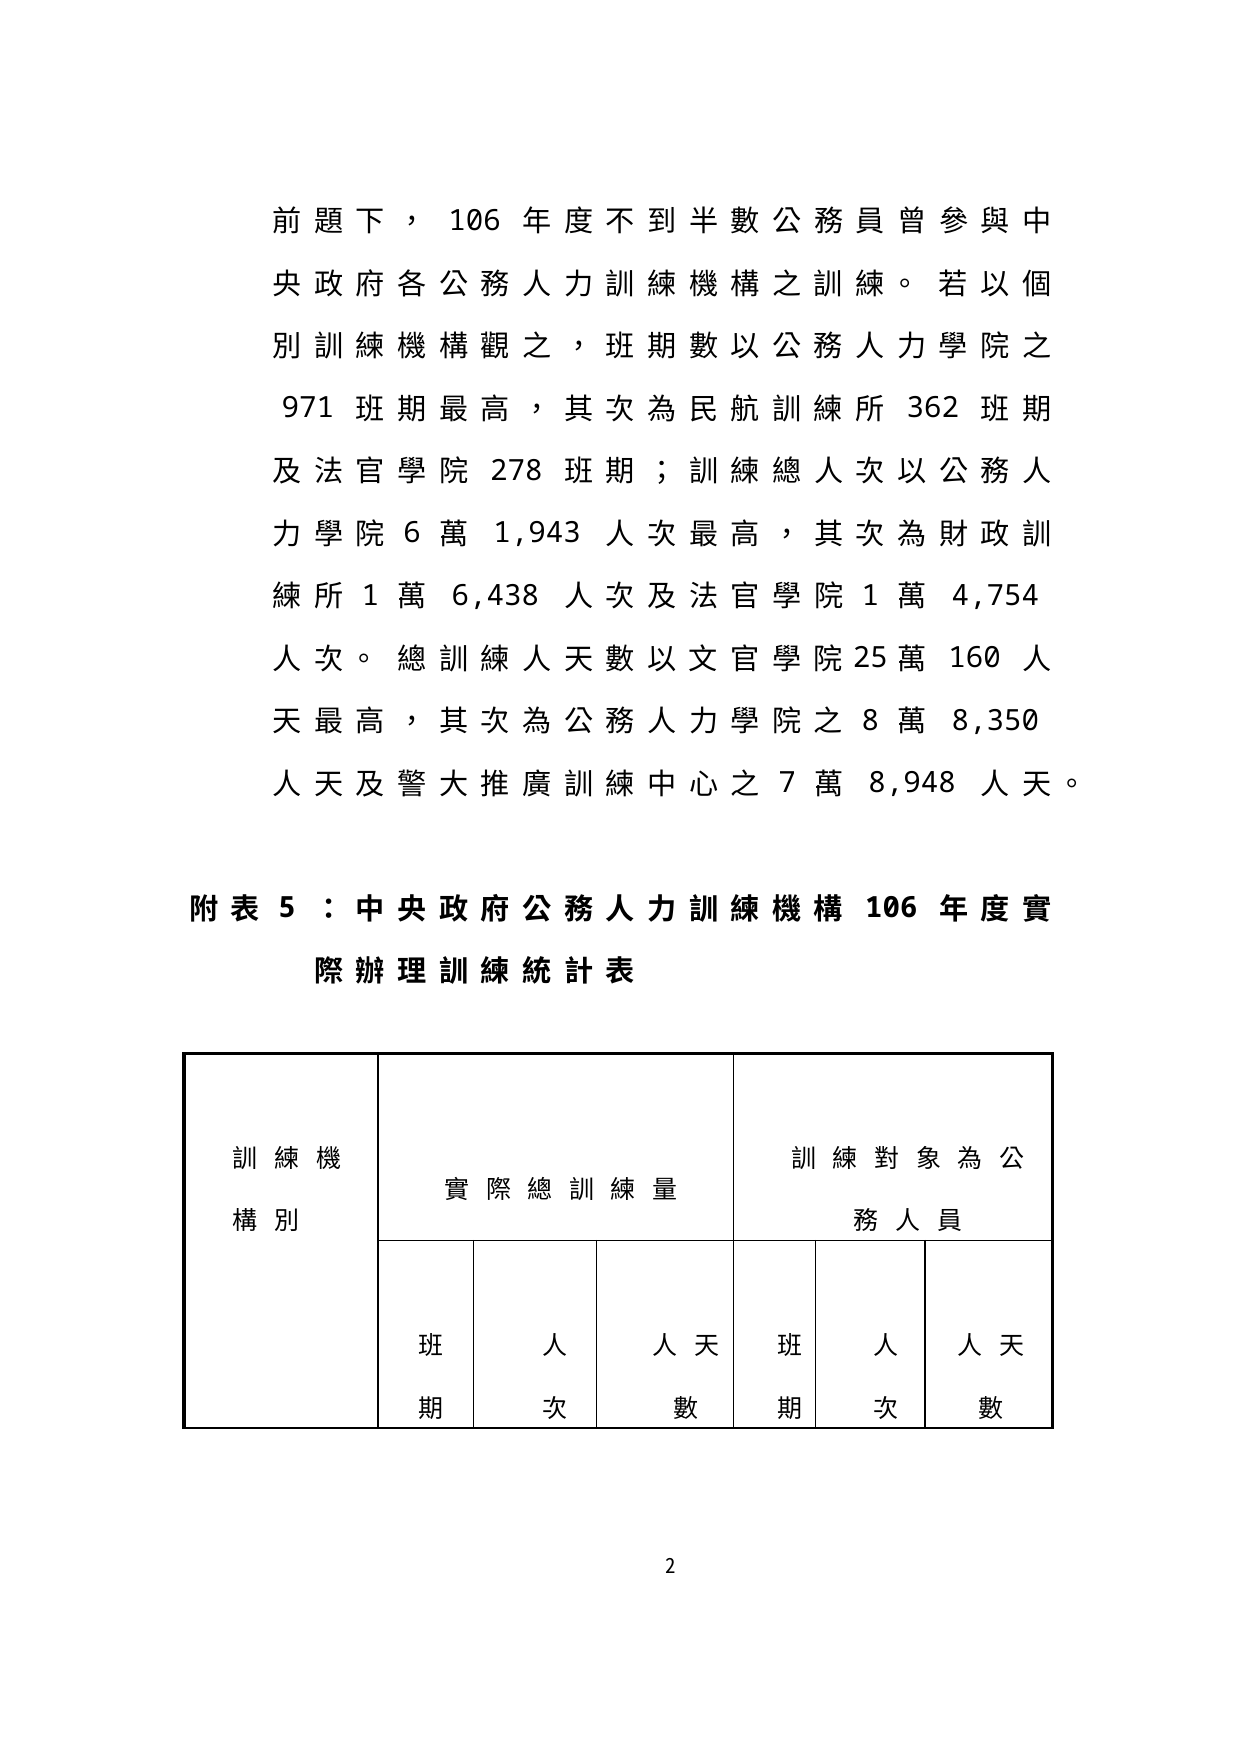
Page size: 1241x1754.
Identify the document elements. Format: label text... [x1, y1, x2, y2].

table_cell 人次 [474, 1241, 596, 1427]
text 各訓練機構訓練對象為公務人員者總計有3,061班期數、15萬6,954人次、79萬7,601人天數。以106年度全國公務人員總數34萬9,676人，訓練人次占全國公務人員人數之43.30%，在不考量重複派(參)訓前題下，106年度不到半數公務員曾參與中央政府各公務人力訓練機構之訓練。若以個別訓練機構觀之，班期數以公務人力學院之971班期最高，其次為民航訓練所362班期及法官學院278班期；訓練總人次以公務人力學院6萬1,943人次最高，其次為財政訓練所1萬6,438人次及法官學院1萬4,754人次。總訓練人天數以文官學院25萬160人天最高，其次為公務人力學院之8萬8,350人天及警大推廣訓練中心之7萬8,948人天。 [242, 177, 1058, 802]
table_cell 人天數 [926, 1241, 1051, 1427]
table_cell 班期 [734, 1241, 815, 1427]
table_cell 班期 [379, 1241, 473, 1427]
table_header 訓練對象為公務人員 [734, 1055, 1051, 1240]
table_header 訓練機構別 [186, 1055, 377, 1427]
table_cell 人天數 [597, 1241, 733, 1427]
text 附表5：中央政府公務人力訓練機構106年度實際辦理訓練統計表 [183, 865, 1058, 990]
table_header 實際總訓練量 [379, 1055, 733, 1240]
table_cell 人次 [816, 1241, 924, 1427]
